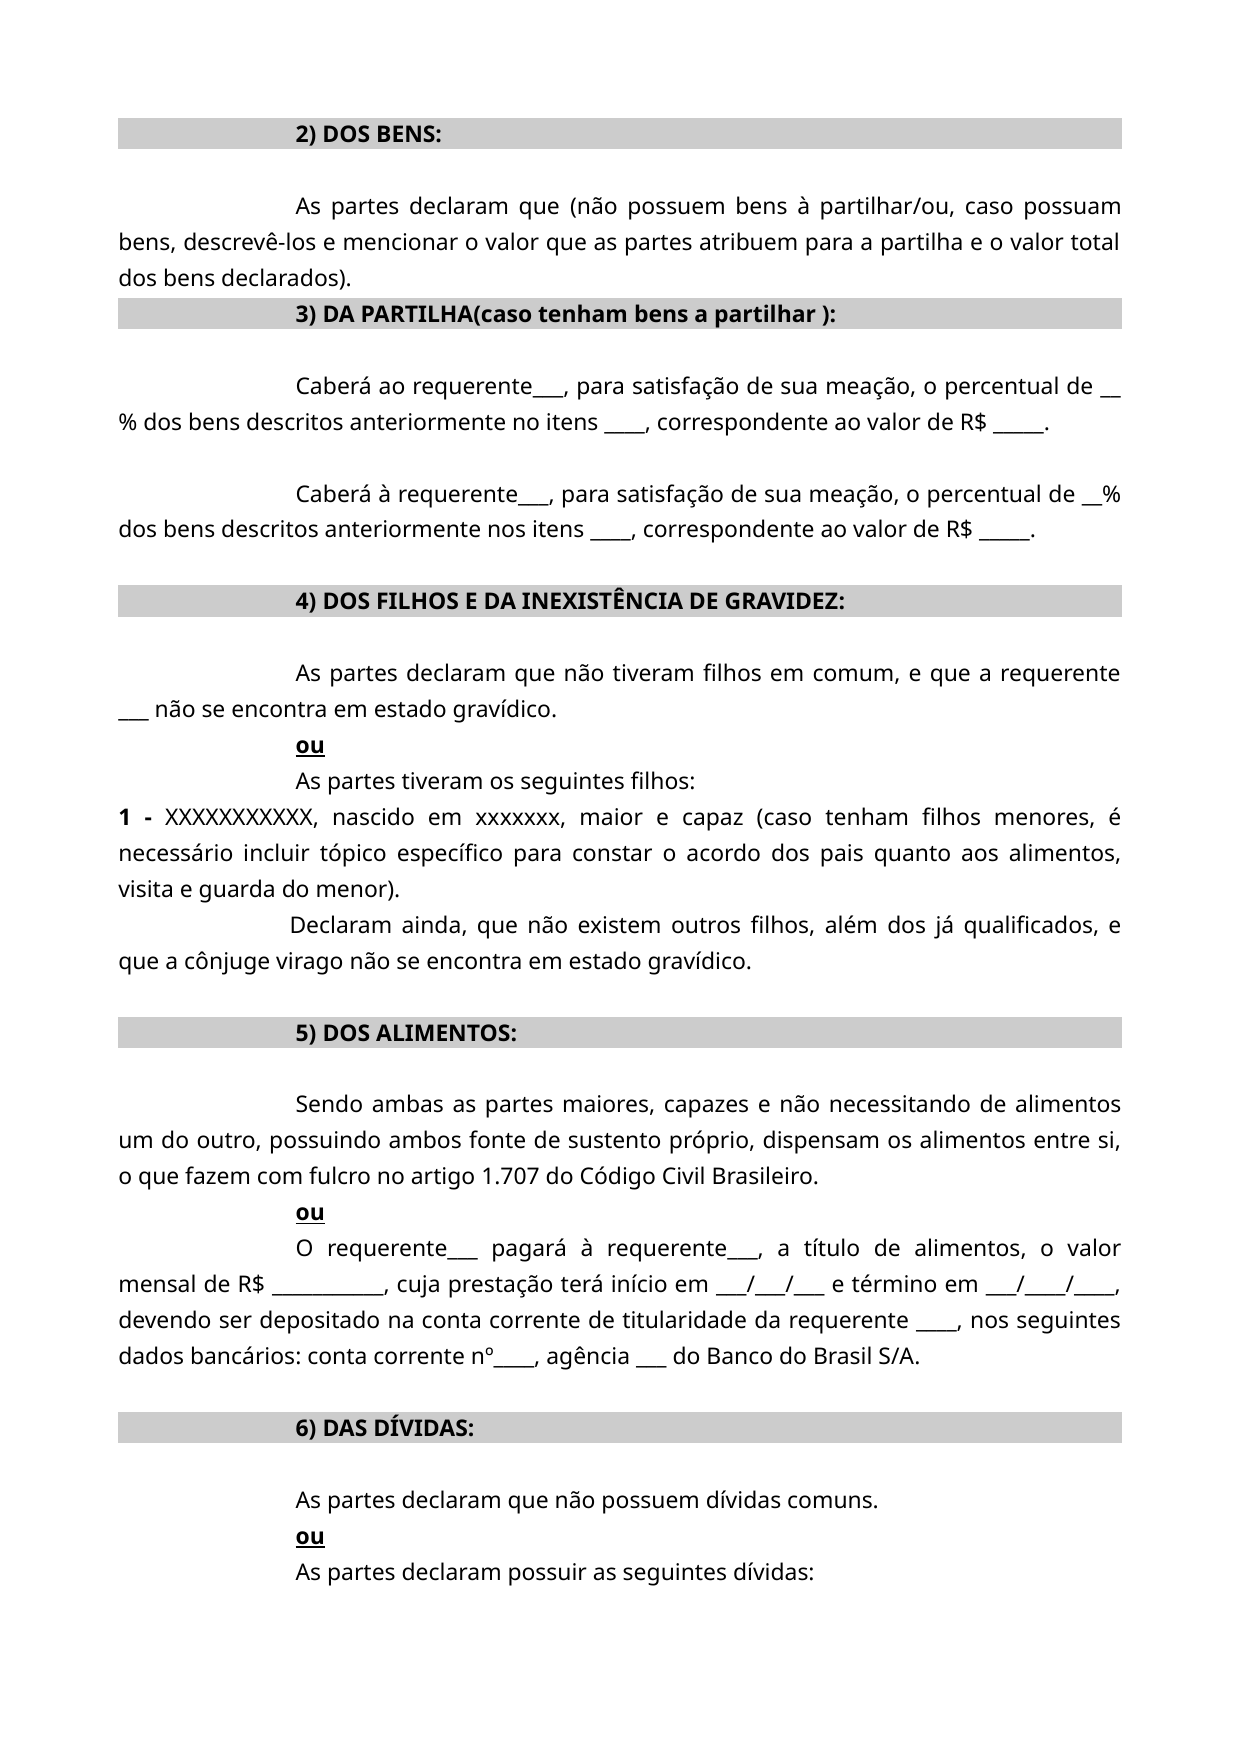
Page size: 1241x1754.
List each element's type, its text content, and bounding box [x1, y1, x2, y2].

text As partes declaram possuir as seguintes dívidas: [118, 1556, 1122, 1587]
text 3) DA PARTILHA(caso tenham bens a partilhar ): [118, 298, 1122, 329]
text Declaram ainda, que não existem outros filhos, além dos já qualificados, e que a cônjuge virago não se encontra em estado gravídico. [118, 909, 1122, 976]
text O requerente___ pagará à requerente___, a título de alimentos, o valor mensal de R$ ___________, cuja prestação terá início em ___/___/___ e término em ___/____/____, devendo ser depositado na conta corrente de titularidade da requerente ____, nos seguintes dados bancários: conta corrente nº____, agência ___ do Banco do Brasil S/A. [118, 1232, 1122, 1371]
text Caberá à requerente___, para satisfação de sua meação, o percentual de __% dos bens descritos anteriormente nos itens ____, correspondente ao valor de R$ _____. [118, 477, 1122, 545]
text 1 - XXXXXXXXXXX, nascido em xxxxxxx, maior e capaz (caso tenham filhos menores, é necessário incluir tópico específico para constar o acordo dos pais quanto aos alimentos, visita e guarda do menor). [118, 801, 1122, 904]
text 6) DAS DÍVIDAS: [118, 1412, 1122, 1443]
text As partes declaram que não possuem dívidas comuns. [118, 1484, 1122, 1515]
text As partes declaram que não tiveram filhos em comum, e que a requerente ___ não se encontra em estado gravídico. [118, 657, 1122, 724]
text As partes declaram que (não possuem bens à partilhar/ou, caso possuam bens, descrevê-los e mencionar o valor que as partes atribuem para a partilha e o valor total dos bens declarados). [118, 190, 1122, 293]
text 5) DOS ALIMENTOS: [118, 1017, 1122, 1048]
text Sendo ambas as partes maiores, capazes e não necessitando de alimentos um do outro, possuindo ambos fonte de sustento próprio, dispensam os alimentos entre si, o que fazem com fulcro no artigo 1.707 do Código Civil Brasileiro. [118, 1088, 1122, 1192]
text 2) DOS BENS: [118, 118, 1122, 149]
text Caberá ao requerente___, para satisfação de sua meação, o percentual de __% dos bens descritos anteriormente no itens ____, correspondente ao valor de R$ _____. [118, 370, 1122, 437]
text ou [118, 729, 1122, 760]
text ou [118, 1520, 1122, 1551]
text ou [118, 1196, 1122, 1227]
text As partes tiveram os seguintes filhos: [118, 765, 1122, 796]
text 4) DOS FILHOS E DA INEXISTÊNCIA DE GRAVIDEZ: [118, 585, 1122, 617]
